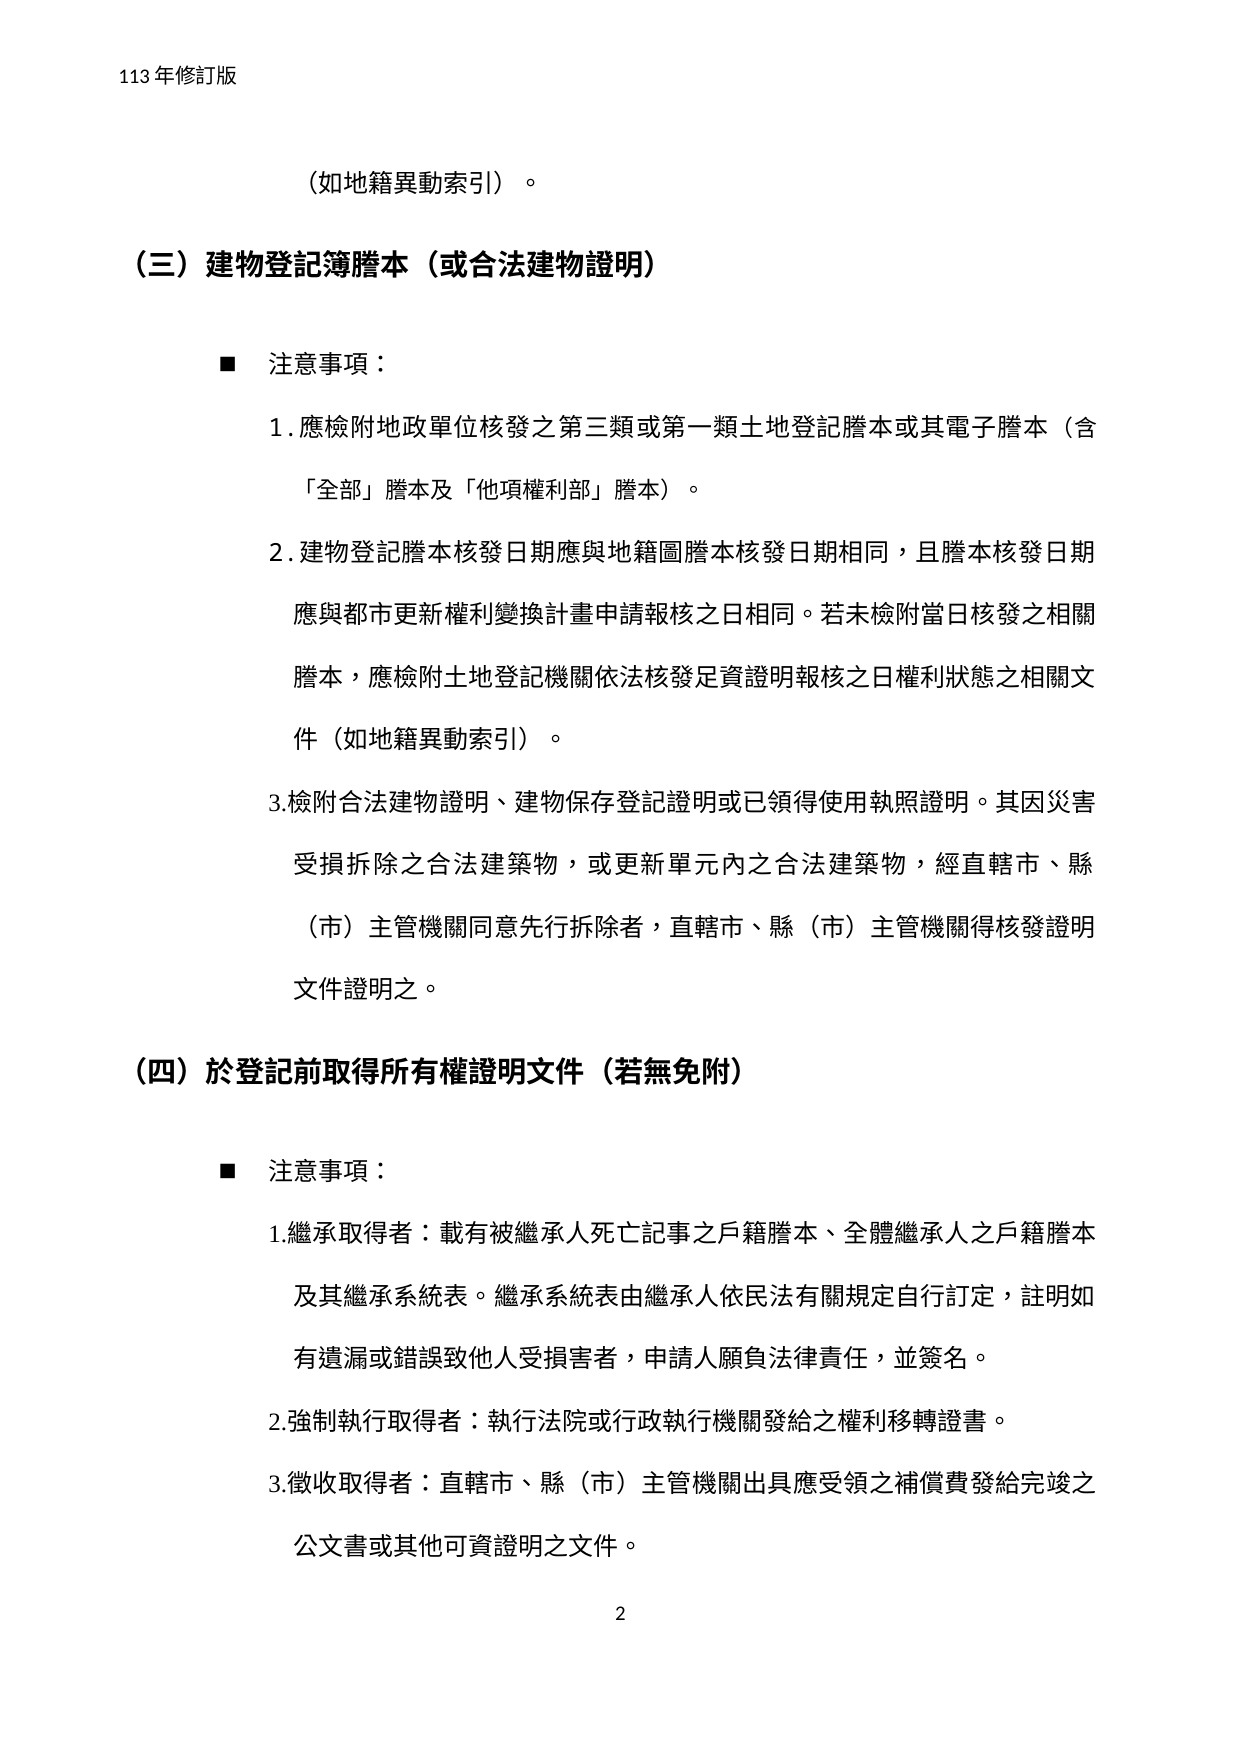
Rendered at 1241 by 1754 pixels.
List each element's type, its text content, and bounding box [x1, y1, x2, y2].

list 注意事項： [218, 321, 1122, 384]
text 2.建物登記謄本核發日期應與地籍圖謄本核發日期相同，且謄本核發日期應與都市更新權利變換計畫申請報核之日相同。若未檢附當日核發之相關謄本，應檢附土地登記機關依法核發足資證明報核之日權利狀態之相關文件（如地籍異動索引）。 [268, 509, 1097, 759]
text 3.檢附合法建物證明、建物保存登記證明或已領得使用執照證明。其因災害受損拆除之合法建築物，或更新單元內之合法建築物，經直轄市、縣（市）主管機關同意先行拆除者，直轄市、縣（市）主管機關得核發證明文件證明之。 [268, 759, 1097, 1009]
text 1.應檢附地政單位核發之第三類或第一類土地登記謄本或其電子謄本（含「全部」謄本及「他項權利部」謄本）。 [268, 384, 1097, 509]
text （三）建物登記簿謄本（或合法建物證明） [118, 221, 1122, 284]
text （如地籍異動索引）。 [268, 140, 1097, 203]
text 3.徵收取得者：直轄市、縣（市）主管機關出具應受領之補償費發給完竣之公文書或其他可資證明之文件。 [268, 1440, 1097, 1565]
text 1.繼承取得者：載有被繼承人死亡記事之戶籍謄本、全體繼承人之戶籍謄本及其繼承系統表。繼承系統表由繼承人依民法有關規定自行訂定，註明如有遺漏或錯誤致他人受損害者，申請人願負法律責任，並簽名。 [268, 1190, 1097, 1378]
text 2.強制執行取得者：執行法院或行政執行機關發給之權利移轉證書。 [268, 1378, 1097, 1440]
text （四）於登記前取得所有權證明文件（若無免附） [118, 1028, 1122, 1090]
list 注意事項： [218, 1128, 1122, 1190]
